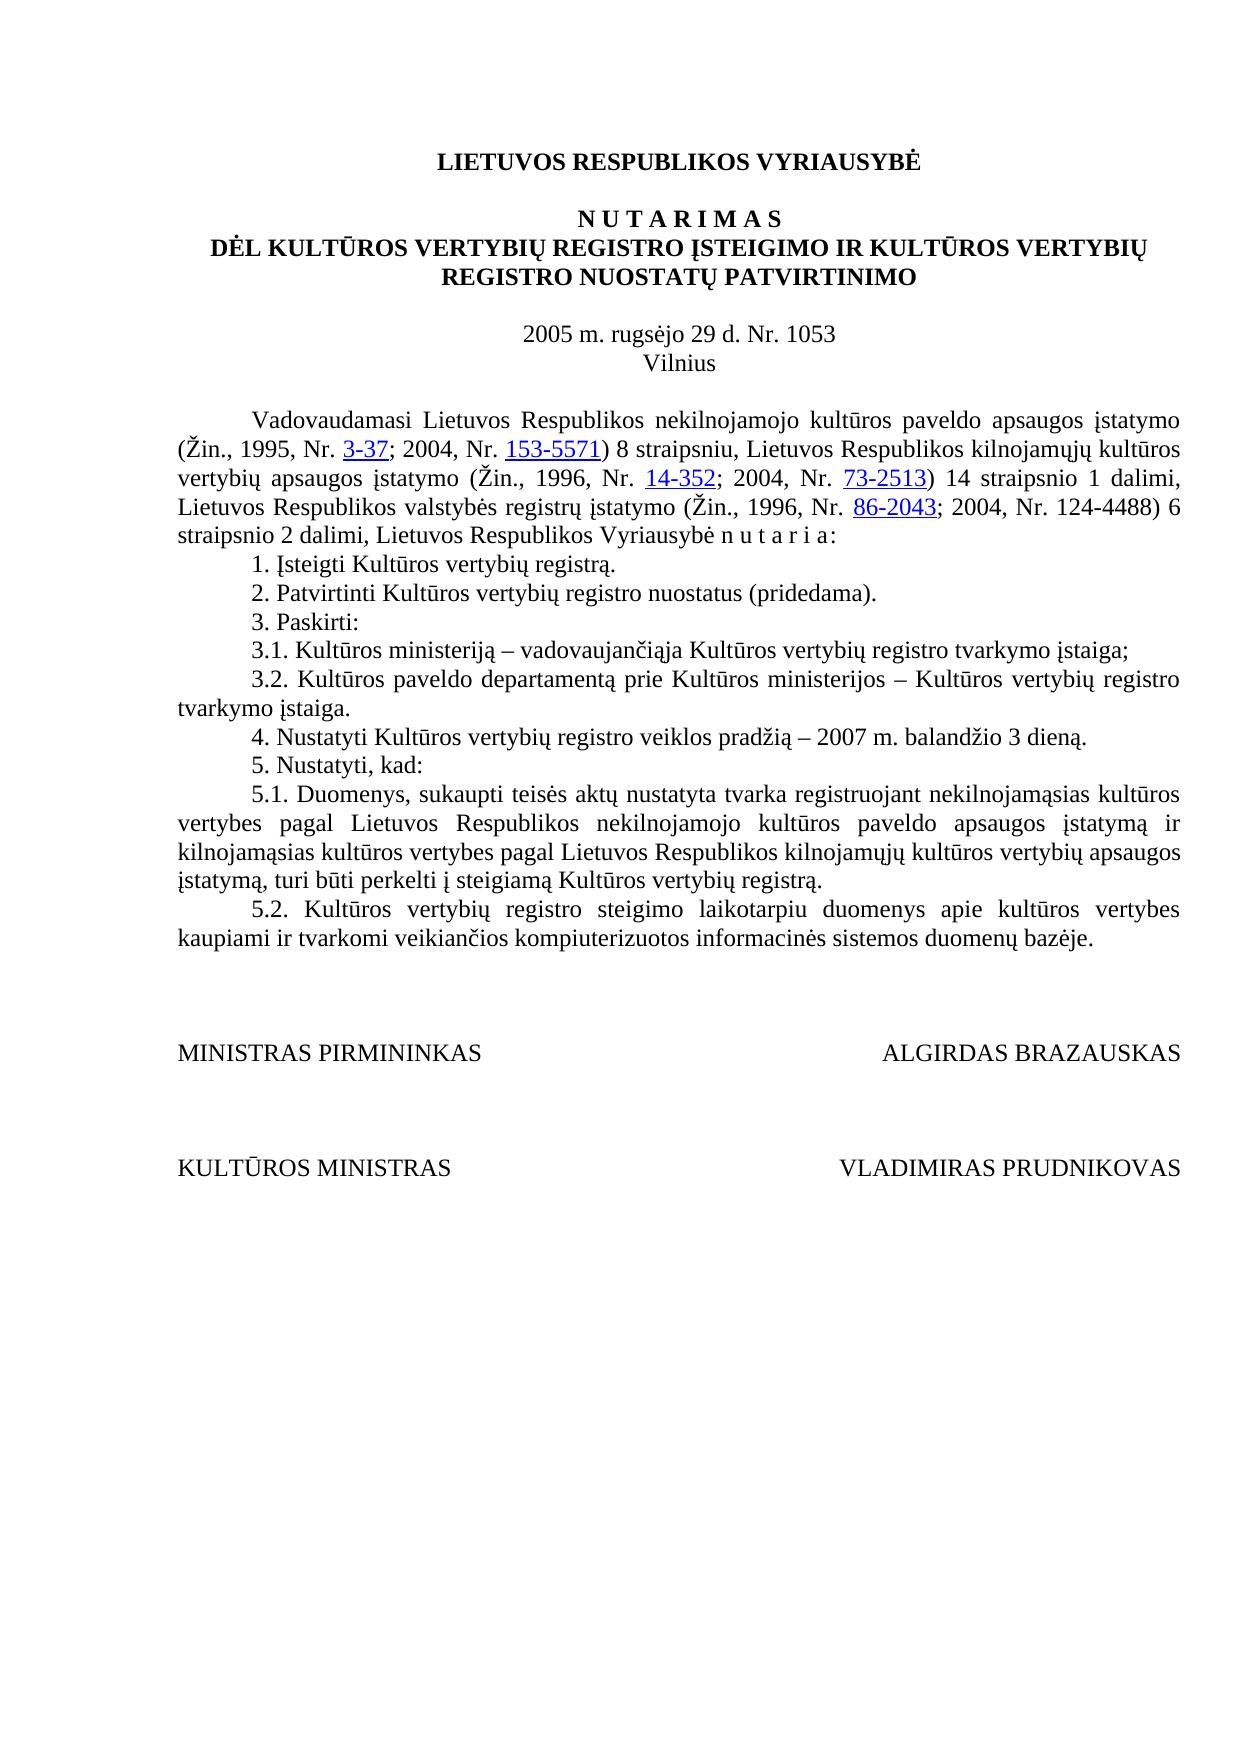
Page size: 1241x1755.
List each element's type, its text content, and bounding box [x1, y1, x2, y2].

text LIETUVOS RESPUBLIKOS VYRIAUSYBĖ [177, 147, 1181, 176]
text MINISTRAS PIRMININKAS ALGIRDAS BRAZAUSKAS [177, 1038, 1181, 1067]
text 5.2. Kultūros vertybių registro steigimo laikotarpiu duomenys apie kultūros vertybes kaupiami ir tvarkomi veikiančios kompiuterizuotos informacinės sistemos duomenų bazėje. [177, 894, 1181, 952]
text 2. Patvirtinti Kultūros vertybių registro nuostatus (pridedama). [177, 578, 1181, 607]
text 5. Nustatyti, kad: [177, 751, 1181, 779]
text DĖL KULTŪROS VERTYBIŲ REGISTRO ĮSTEIGIMO IR KULTŪROS VERTYBIŲ REGISTRO NUOSTATŲ PATVIRTINIMO [177, 233, 1181, 291]
text 3. Paskirti: [177, 607, 1181, 636]
text Vadovaudamasi Lietuvos Respublikos nekilnojamojo kultūros paveldo apsaugos įstatymo (Žin., 1995, Nr. 3-37; 2004, Nr. 153-5571) 8 straipsniu, Lietuvos Respublikos kilnojamųjų kultūros vertybių apsaugos įstatymo (Žin., 1996, Nr. 14-352; 2004, Nr. 73-2513) 14 straipsnio 1 dalimi, Lietuvos Respublikos valstybės registrų įstatymo (Žin., 1996, Nr. 86-2043; 2004, Nr. 124-4488) 6 straipsnio 2 dalimi, Lietuvos Respublikos Vyriausybė nutaria: [177, 406, 1181, 549]
text N U T A R I M A S [177, 204, 1181, 233]
text 1. Įsteigti Kultūros vertybių registrą. [177, 549, 1181, 578]
text KULTŪROS MINISTRAS VLADIMIRAS PRUDNIKOVAS [177, 1153, 1181, 1182]
text 4. Nustatyti Kultūros vertybių registro veiklos pradžią – 2007 m. balandžio 3 dieną. [177, 722, 1181, 751]
text 5.1. Duomenys, sukaupti teisės aktų nustatyta tvarka registruojant nekilnojamąsias kultūros vertybes pagal Lietuvos Respublikos nekilnojamojo kultūros paveldo apsaugos įstatymą ir kilnojamąsias kultūros vertybes pagal Lietuvos Respublikos kilnojamųjų kultūros vertybių apsaugos įstatymą, turi būti perkelti į steigiamą Kultūros vertybių registrą. [177, 779, 1181, 894]
text Vilnius [177, 348, 1181, 377]
text 3.1. Kultūros ministeriją – vadovaujančiąja Kultūros vertybių registro tvarkymo įstaiga; [177, 636, 1181, 664]
text 2005 m. rugsėjo 29 d. Nr. 1053 [177, 319, 1181, 348]
text 3.2. Kultūros paveldo departamentą prie Kultūros ministerijos – Kultūros vertybių registro tvarkymo įstaiga. [177, 664, 1181, 722]
